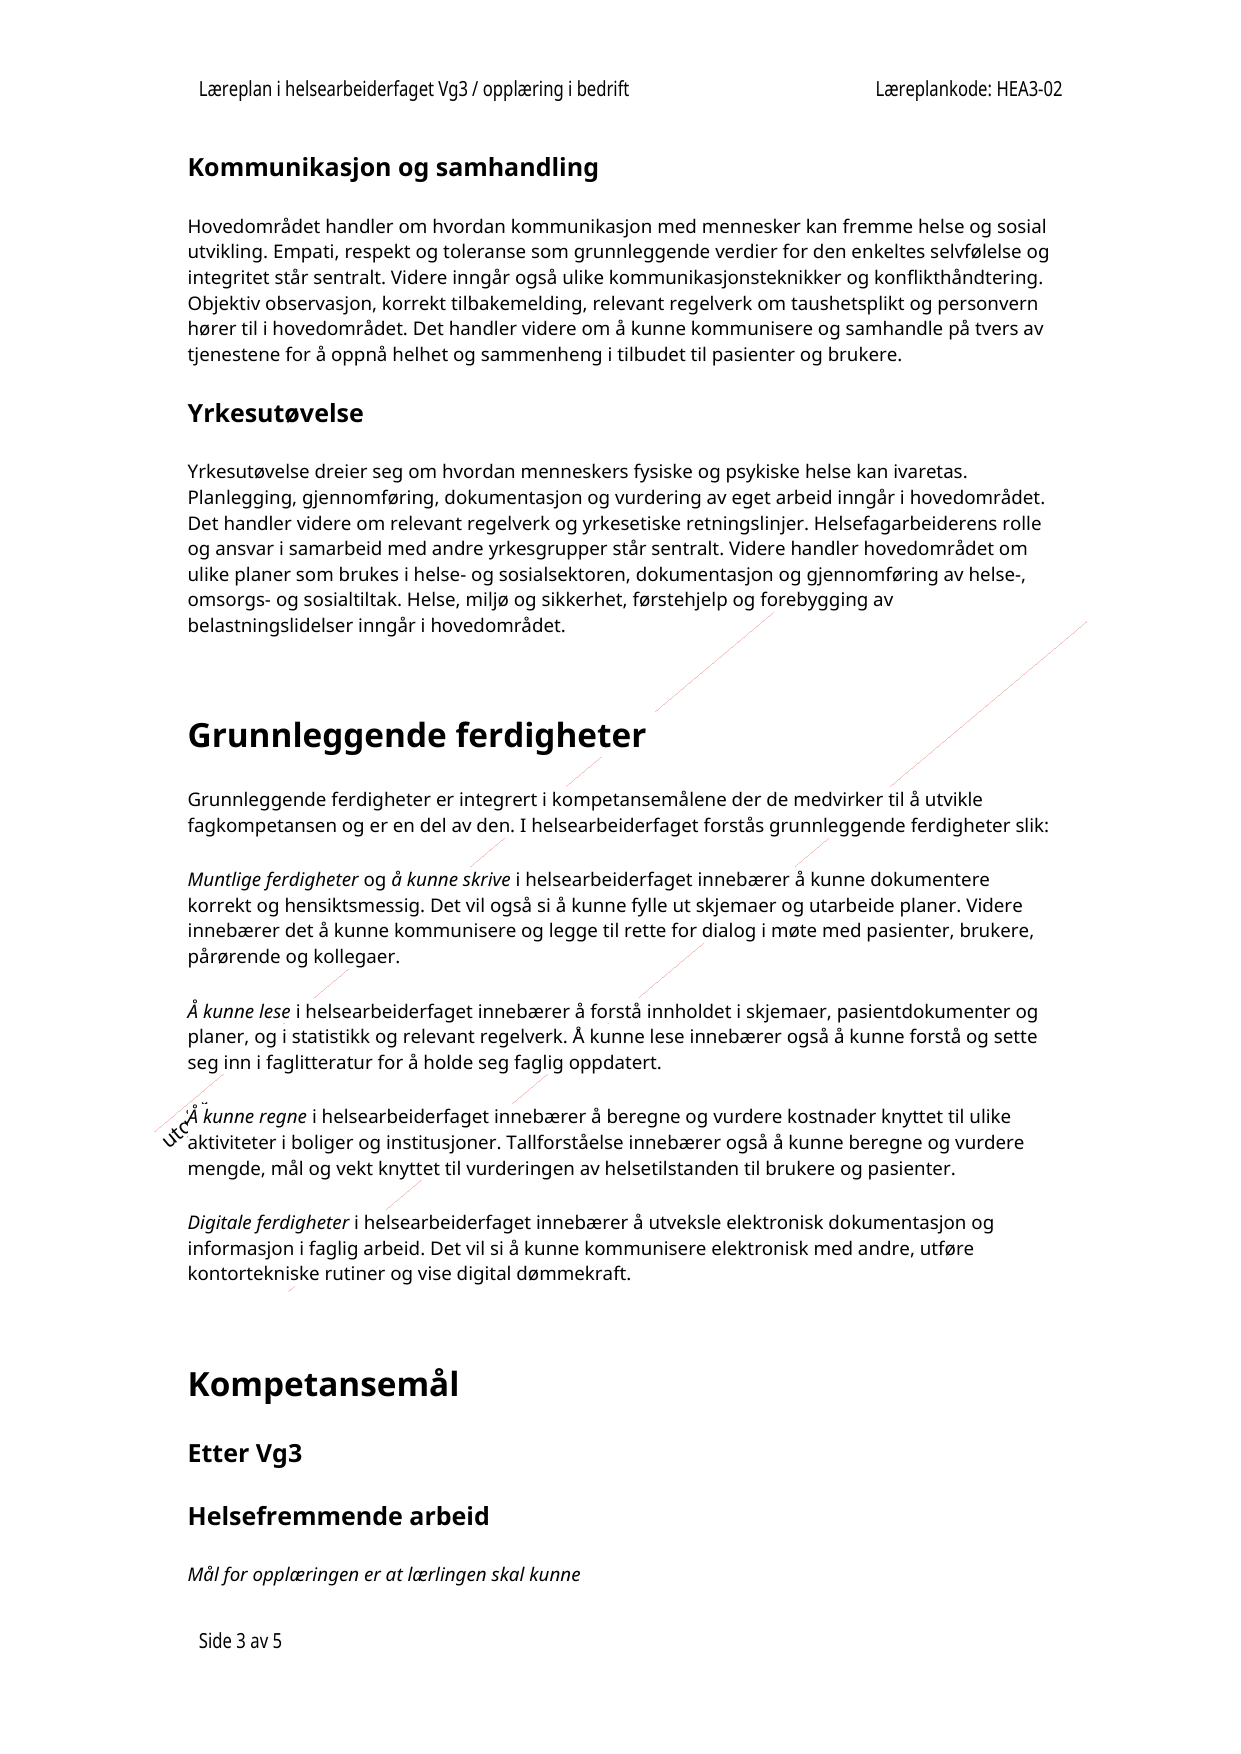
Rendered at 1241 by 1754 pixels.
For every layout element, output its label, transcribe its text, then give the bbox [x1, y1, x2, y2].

text Muntlige ferdigheter og å kunne skrive i helsearbeiderfaget innebærer å kunne dokumentere korrekt og hensiktsmessig. Det vil også si å kunne fylle ut skjemaer og utarbeide planer. Videre innebærer det å kunne kommunisere og legge til rette for dialog i møte med pasienter, brukere, pårørende og kollegaer. [674, 867, 1053, 969]
text Mål for opplæringen er at lærlingen skal kunne [588, 1562, 1053, 1587]
subtitle Yrkesutøvelse [370, 396, 1053, 429]
subtitle Grunnleggende ferdigheter [927, 667, 1053, 757]
text Yrkesutøvelse dreier seg om hvordan menneskers fysiske og psykiske helse kan ivaretas. Planlegging, gjennomføring, dokumentasjon og vurdering av eget arbeid inngår i hovedområdet. Det handler videre om relevant regelverk og yrkesetiske retningslinjer. Helsefagarbeiderens rolle og ansvar i samarbeid med andre yrkesgrupper står sentralt. Videre handler hovedområdet om ulike planer som brukes i helse- og sosialsektoren, dokumentasjon og gjennomføring av helse-, omsorgs- og sosialtiltak. Helse, miljø og sikkerhet, førstehjelp og forebygging av belastningslidelser inngår i hovedområdet. [746, 459, 1053, 637]
text Muntlige ferdigheter og å kunne skrive i helsearbeiderfaget innebærer å kunne dokumentere korrekt og hensiktsmessig. Det vil også si å kunne fylle ut skjemaer og utarbeide planer. Videre innebærer det å kunne kommunisere og legge til rette for dialog i møte med pasienter, brukere, pårørende og kollegaer. [405, 943, 702, 969]
subtitle Grunnleggende ferdigheter [655, 667, 1031, 757]
subtitle Kompetansemål [468, 1315, 1053, 1406]
subtitle Helsefremmende arbeid [187, 1498, 1053, 1532]
text Hovedområdet handler om hvordan kommunikasjon med mennesker kan fremme helse og sosial utvikling. Empati, respekt og toleranse som grunnleggende verdier for den enkeltes selvfølelse og integritet står sentralt. Videre inngår også ulike kommunikasjonsteknikker og konflikthåndtering. Objektiv observasjon, korrekt tilbakemelding, relevant regelverk om taushetsplikt og personvern hører til i hovedområdet. Det handler videre om å kunne kommunisere og samhandle på tvers av tjenestene for å oppnå helhet og sammenheng i tilbudet til pasienter og brukere. [903, 213, 1053, 366]
subtitle Kommunikasjon og samhandling [606, 150, 1053, 184]
text Digitale ferdigheter i helsearbeiderfaget innebærer å utveksle elektronisk dokumentasjon og informasjon i faglig arbeid. Det vil si å kunne kommunisere elektronisk med andre, utføre kontortekniske rutiner og vise digital dømmekraft. [387, 1209, 1053, 1286]
text Å kunne lese i helsearbeiderfaget innebærer å forstå innholdet i skjemaer, pasientdokumenter og planer, og i statistikk og relevant regelverk. Å kunne lese innebærer også å kunne forstå og sette seg inn i faglitteratur for å holde seg faglig oppdatert. [609, 998, 1053, 1074]
subtitle Etter Vg3 [302, 1435, 1053, 1469]
text Å kunne regne i helsearbeiderfaget innebærer å beregne og vurdere kostnader knyttet til ulike aktiviteter i boliger og institusjoner. Tallforståelse innebærer også å kunne beregne og vurdere mengde, mål og vekt knyttet til vurderingen av helsetilstanden til brukere og pasienter. [956, 1104, 1053, 1180]
subtitle Grunnleggende ferdigheter [655, 667, 707, 710]
